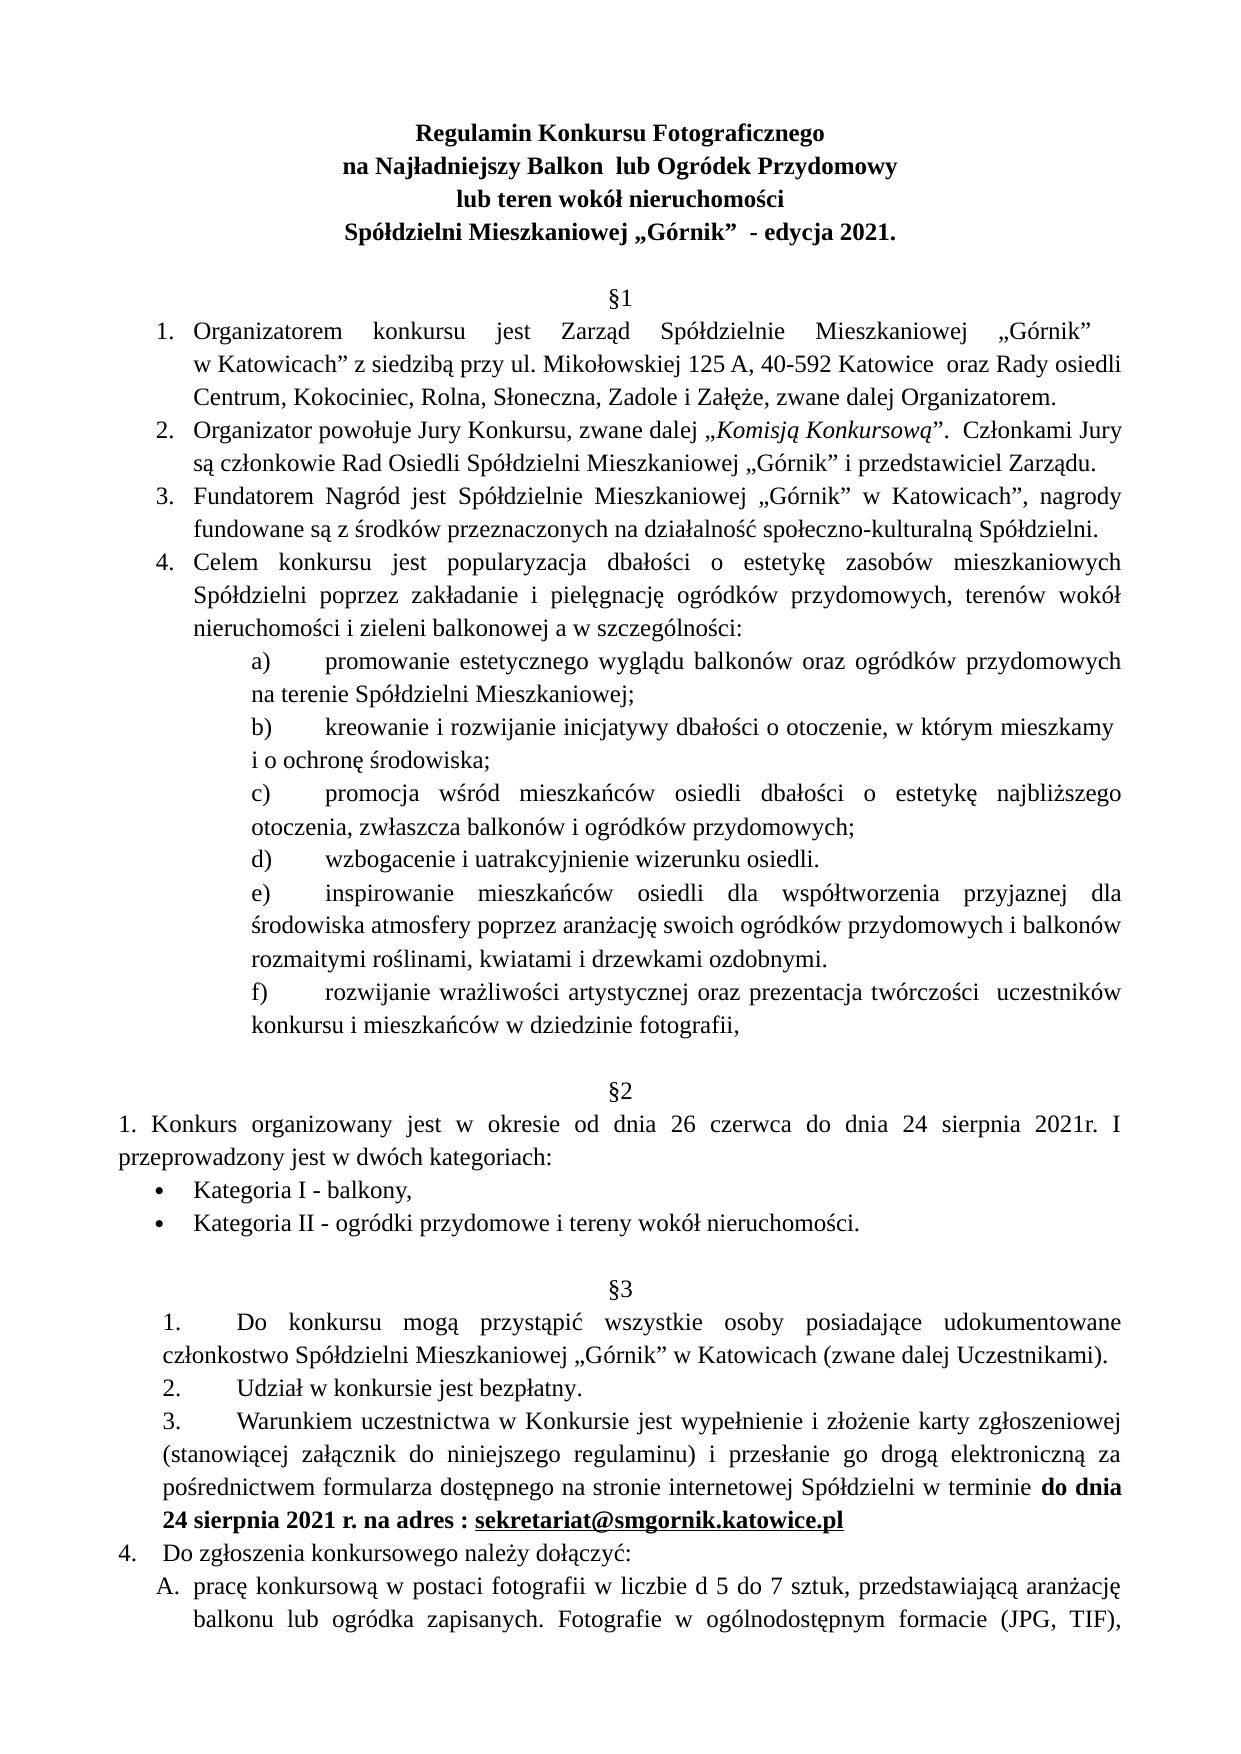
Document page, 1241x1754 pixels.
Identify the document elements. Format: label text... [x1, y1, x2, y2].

list Udział w konkursie jest bezpłatny. [162, 1373, 1122, 1402]
list Kategoria II - ogródki przydomowe i tereny wokół nieruchomości. [156, 1208, 1122, 1237]
text §3 [118, 1274, 1122, 1303]
text Regulamin Konkursu Fotograficznego [118, 118, 1122, 147]
list Organizator powołuje Jury Konkursu, zwane dalej „Komisją Konkursową”. Członkami Jury są członkowie Rad Osiedli Spółdzielni Mieszkaniowej „Górnik” i przedstawiciel Zarządu. [156, 415, 1122, 477]
list Warunkiem uczestnictwa w Konkursie jest wypełnienie i złożenie karty zgłoszeniowej (stanowiącej załącznik do niniejszego regulaminu) i przesłanie go drogą elektroniczną za pośrednictwem formularza dostępnego na stronie internetowej Spółdzielni w terminie do dnia 24 sierpnia 2021 r. na adres : sekretariat@smgornik.katowice.pl [162, 1406, 1122, 1534]
text §1 [118, 283, 1122, 312]
list inspirowanie mieszkańców osiedli dla współtworzenia przyjaznej dla środowiska atmosfery poprzez aranżację swoich ogródków przydomowych i balkonów rozmaitymi roślinami, kwiatami i drzewkami ozdobnymi. [251, 878, 1122, 972]
text §2 [118, 1076, 1122, 1104]
list Do konkursu mogą przystąpić wszystkie osoby posiadające udokumentowane członkostwo Spółdzielni Mieszkaniowej „Górnik” w Katowicach (zwane dalej Uczestnikami). [162, 1307, 1122, 1369]
list Fundatorem Nagród jest Spółdzielnie Mieszkaniowej „Górnik” w Katowicach”, nagrody fundowane są z środków przeznaczonych na działalność społeczno-kulturalną Spółdzielni. [156, 481, 1122, 543]
text 1. Konkurs organizowany jest w okresie od dnia 26 czerwca do dnia 24 sierpnia 2021r. I przeprowadzony jest w dwóch kategoriach: [118, 1109, 1122, 1171]
text Spółdzielni Mieszkaniowej „Górnik” - edycja 2021. [118, 217, 1122, 246]
list Organizatorem konkursu jest Zarząd Spółdzielnie Mieszkaniowej „Górnik” w Katowicach” z siedzibą przy ul. Mikołowskiej 125 A, 40-592 Katowice oraz Rady osiedli Centrum, Kokociniec, Rolna, Słoneczna, Zadole i Załęże, zwane dalej Organizatorem. [156, 316, 1122, 411]
list rozwijanie wrażliwości artystycznej oraz prezentacja twórczości uczestników konkursu i mieszkańców w dziedzinie fotografii, [251, 977, 1122, 1038]
text lub teren wokół nieruchomości [118, 184, 1122, 213]
list promowanie estetycznego wyglądu balkonów oraz ogródków przydomowych na terenie Spółdzielni Mieszkaniowej; [251, 646, 1122, 708]
list Do zgłoszenia konkursowego należy dołączyć: [118, 1538, 1122, 1567]
list Kategoria I - balkony, [156, 1175, 1122, 1203]
list pracę konkursową w postaci fotografii w liczbie d 5 do 7 sztuk, przedstawiającą aranżację balkonu lub ogródka zapisanych. Fotografie w ogólnodostępnym formacie (JPG, TIF), [156, 1571, 1122, 1633]
list wzbogacenie i uatrakcyjnienie wizerunku osiedli. [251, 844, 1122, 873]
list kreowanie i rozwijanie inicjatywy dbałości o otoczenie, w którym mieszkamy i o ochronę środowiska; [251, 712, 1122, 774]
text na Najładniejszy Balkon lub Ogródek Przydomowy [118, 151, 1122, 180]
list promocja wśród mieszkańców osiedli dbałości o estetykę najbliższego otoczenia, zwłaszcza balkonów i ogródków przydomowych; [251, 778, 1122, 840]
list Celem konkursu jest popularyzacja dbałości o estetykę zasobów mieszkaniowych Spółdzielni poprzez zakładanie i pielęgnację ogródków przydomowych, terenów wokół nieruchomości i zieleni balkonowej a w szczególności: [156, 547, 1122, 642]
